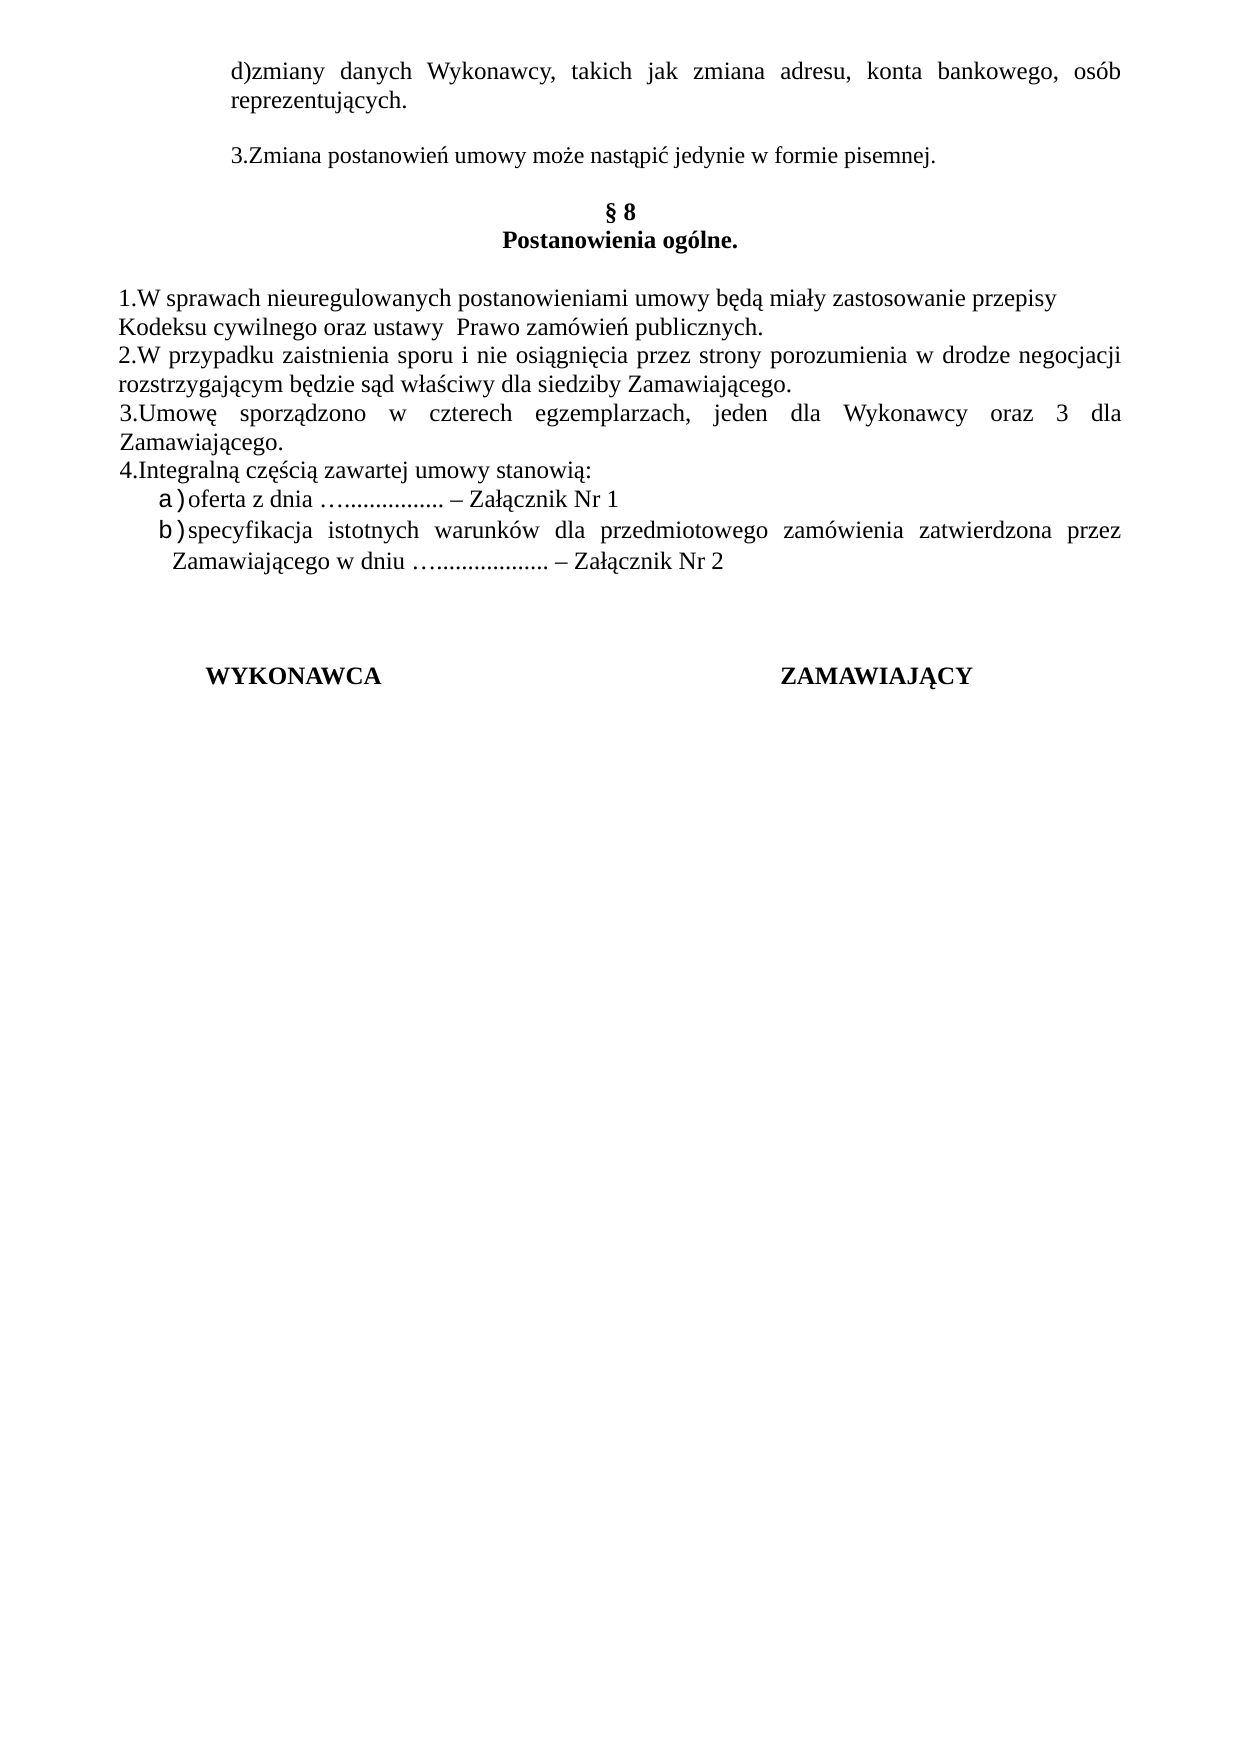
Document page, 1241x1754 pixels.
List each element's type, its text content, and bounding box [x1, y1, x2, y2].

list 3.Zmiana postanowień umowy może nastąpić jedynie w formie pisemnej. [193, 141, 1122, 169]
list Postanowienia ogólne. [118, 225, 1122, 254]
list § 8 [118, 197, 1122, 225]
list 2.W przypadku zaistnienia sporu i nie osiągnięcia przez strony porozumienia w drodze negocjacji rozstrzygającym będzie sąd właściwy dla siedziby Zamawiającego. [118, 340, 1122, 398]
text WYKONAWCA ZAMAWIAJĄCY [118, 661, 1122, 689]
list 1.W sprawach nieuregulowanych postanowieniami umowy będą miały zastosowanie przepisy Kodeksu cywilnego oraz ustawy Prawo zamówień publicznych. [118, 283, 1122, 340]
list d)zmiany danych Wykonawcy, takich jak zmiana adresu, konta bankowego, osób reprezentujących. [193, 56, 1122, 114]
list specyfikacja istotnych warunków dla przedmiotowego zamówienia zatwierdzona przez Zamawiającego w dniu ….................. – Załącznik Nr 2 [143, 515, 1122, 574]
list 3.Umowę sporządzono w czterech egzemplarzach, jeden dla Wykonawcy oraz 3 dla Zamawiającego. [119, 398, 1122, 455]
list oferta z dnia …................ – Załącznik Nr 1 [143, 484, 1122, 515]
list 4.Integralną częścią zawartej umowy stanowią: [119, 455, 1122, 484]
